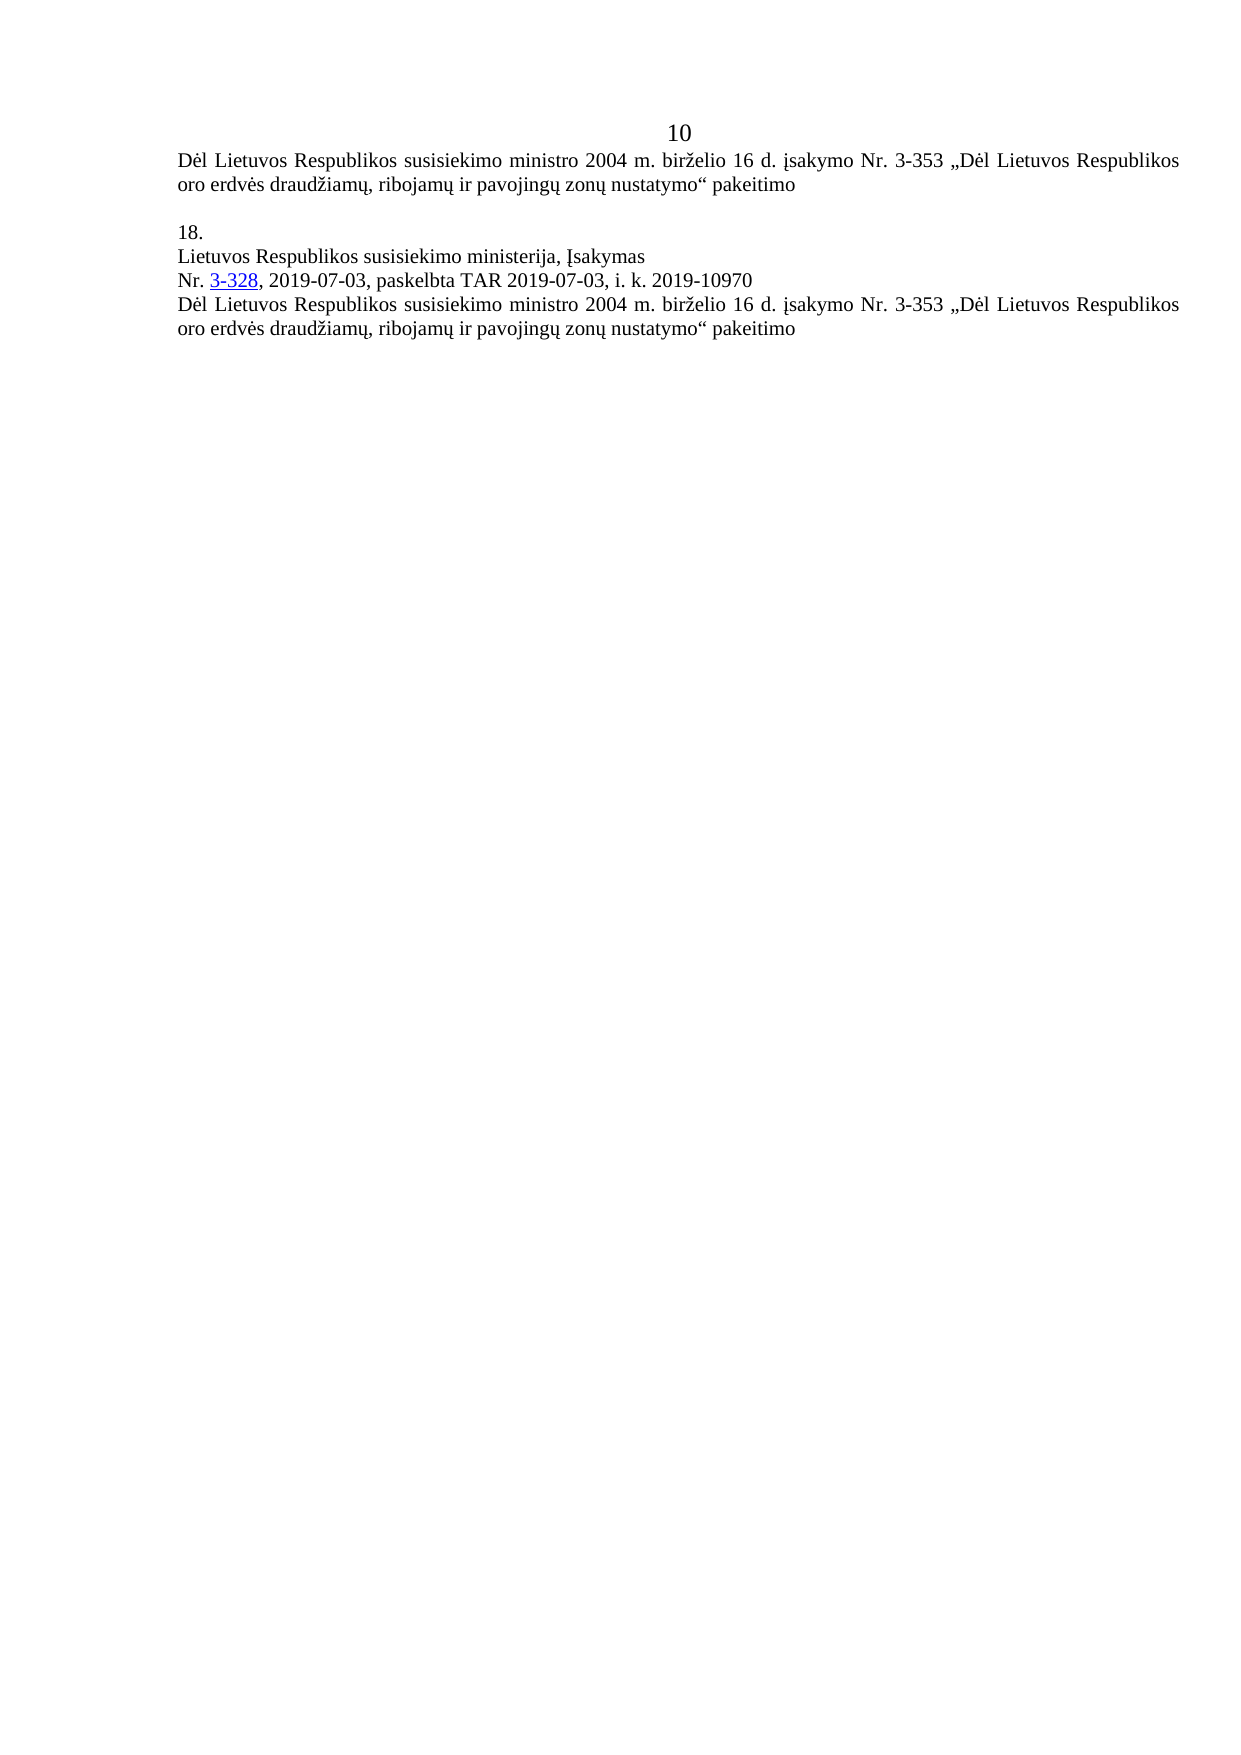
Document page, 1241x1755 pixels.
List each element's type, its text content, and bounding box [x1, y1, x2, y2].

text Nr. 3-328, 2019-07-03, paskelbta TAR 2019-07-03, i. k. 2019-10970 [177, 268, 1181, 292]
text Dėl Lietuvos Respublikos susisiekimo ministro 2004 m. birželio 16 d. įsakymo Nr. 3-353 „Dėl Lietuvos Respublikos oro erdvės draudžiamų, ribojamų ir pavojingų zonų nustatymo“ pakeitimo [177, 292, 1181, 340]
text Dėl Lietuvos Respublikos susisiekimo ministro 2004 m. birželio 16 d. įsakymo Nr. 3-353 „Dėl Lietuvos Respublikos oro erdvės draudžiamų, ribojamų ir pavojingų zonų nustatymo“ pakeitimo [177, 148, 1181, 196]
text Lietuvos Respublikos susisiekimo ministerija, Įsakymas [177, 244, 1181, 268]
text 18. [177, 220, 1181, 244]
